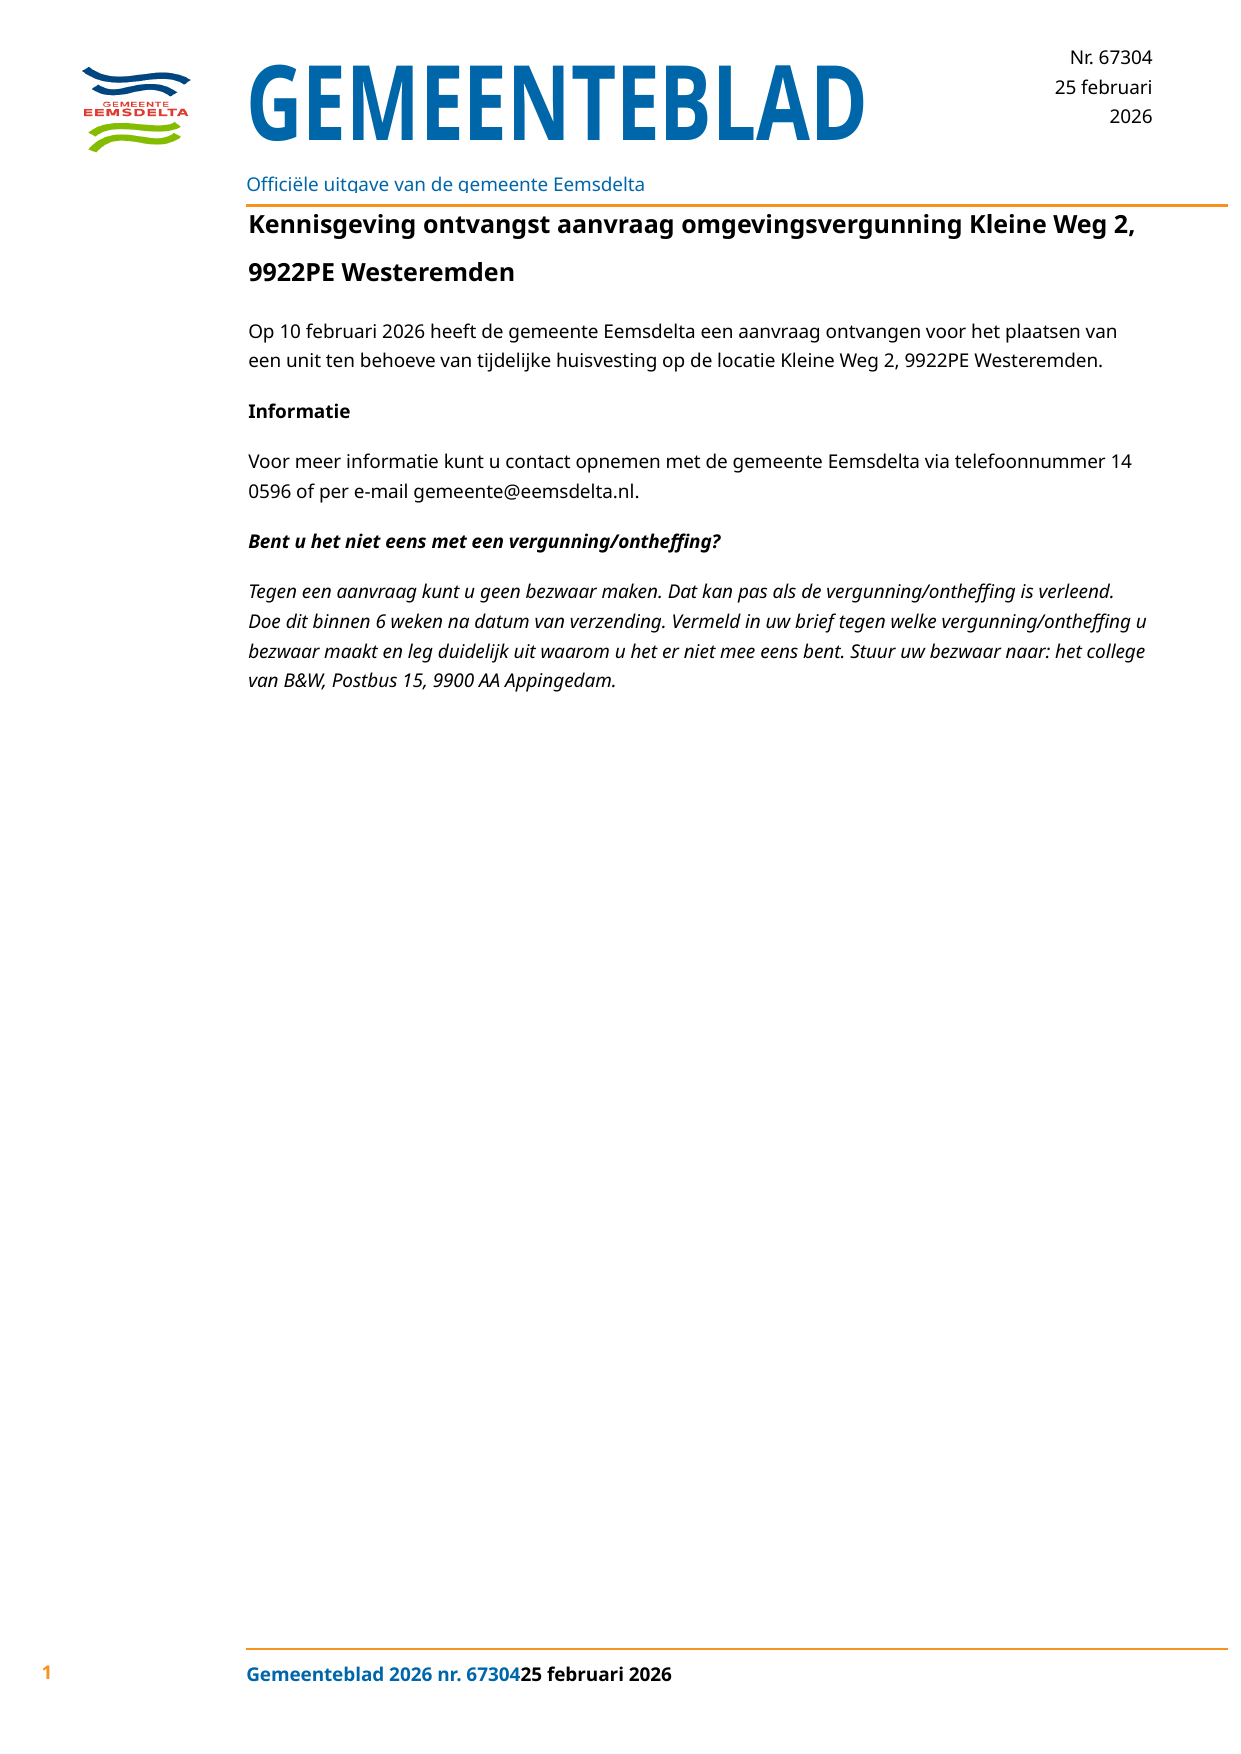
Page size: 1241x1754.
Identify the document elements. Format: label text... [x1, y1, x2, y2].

text Tegen een aanvraag kunt u geen bezwaar maken. Dat kan pas als de vergunning/ontheffing is verleend. Doe dit binnen 6 weken na datum van verzending. Vermeld in uw brief tegen welke vergunning/ontheffing u bezwaar maakt en leg duidelijk uit waarom u het er niet mee eens bent. Stuur uw bezwaar naar: het college van B&W, Postbus 15, 9900 AA Appingedam. [248, 579, 1152, 693]
text Voor meer informatie kunt u contact opnemen met de gemeente Eemsdelta via telefoonnummer 14 0596 of per e-mail gemeente@eemsdelta.nl. [248, 448, 1152, 504]
text Informatie [248, 398, 1152, 424]
picture [41, 47, 231, 172]
text Bent u het niet eens met een vergunning/ontheffing? [248, 528, 1152, 554]
text Op 10 februari 2026 heeft de gemeente Eemsdelta een aanvraag ontvangen voor het plaatsen van een unit ten behoeve van tijdelijke huisvesting op de locatie Kleine Weg 2, 9922PE Westeremden. [248, 318, 1152, 373]
text Kennisgeving ontvangst aanvraag omgevingsvergunning Kleine Weg 2, 9922PE Westeremden [248, 207, 1152, 288]
